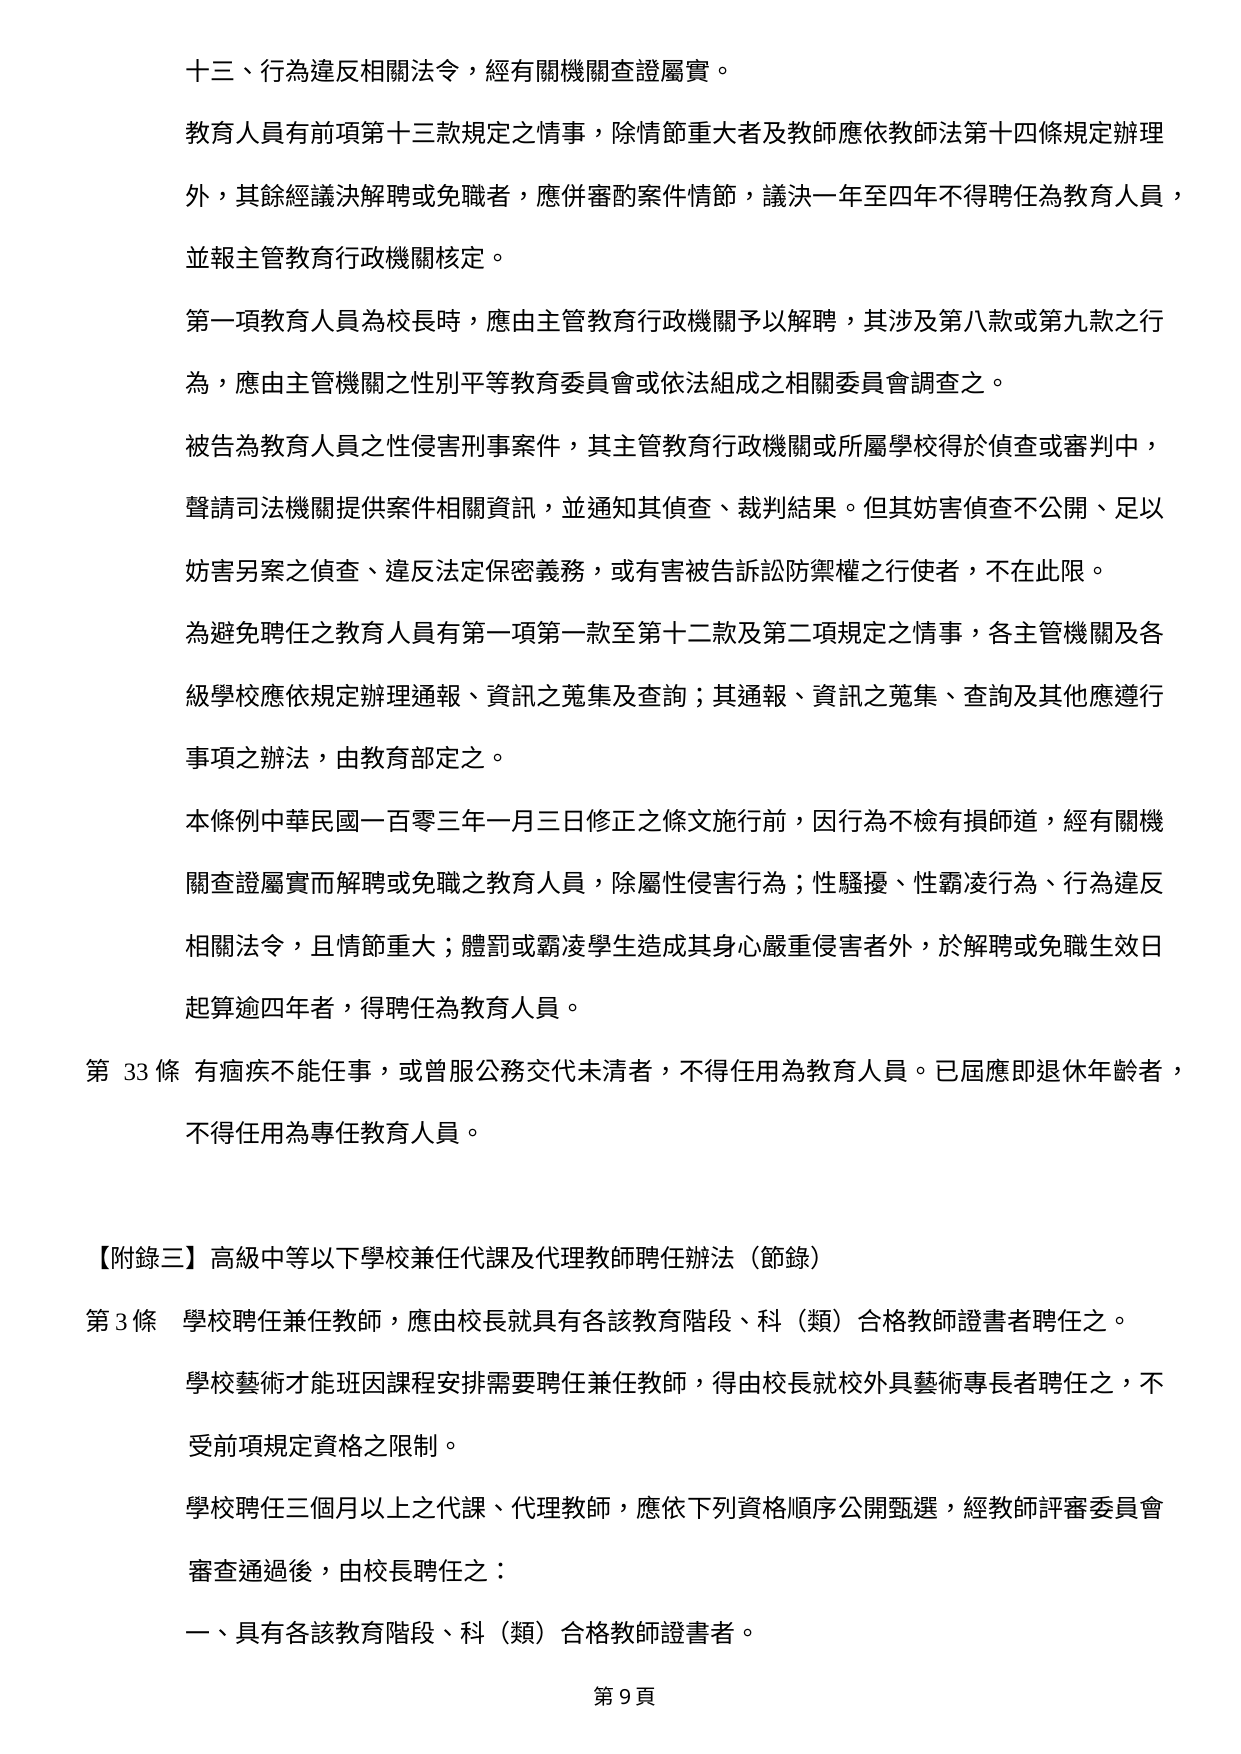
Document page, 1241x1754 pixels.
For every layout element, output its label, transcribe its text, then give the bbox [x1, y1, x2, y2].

text 第3條 學校聘任兼任教師，應由校長就具有各該教育階段、科（類）合格教師證書者聘任之。 [85, 1277, 1165, 1340]
text 教育人員有前項第十三款規定之情事，除情節重大者及教師應依教師法第十四條規定辦理外，其餘經議決解聘或免職者，應併審酌案件情節，議決一年至四年不得聘任為教育人員，並報主管教育行政機關核定。 [185, 90, 1165, 277]
text 學校聘任三個月以上之代課、代理教師，應依下列資格順序公開甄選，經教師評審委員會審查通過後，由校長聘任之： [185, 1465, 1165, 1590]
text 為避免聘任之教育人員有第一項第一款至第十二款及第二項規定之情事，各主管機關及各級學校應依規定辦理通報、資訊之蒐集及查詢；其通報、資訊之蒐集、查詢及其他應遵行事項之辦法，由教育部定之。 [185, 590, 1165, 777]
text 本條例中華民國一百零三年一月三日修正之條文施行前，因行為不檢有損師道，經有關機關查證屬實而解聘或免職之教育人員，除屬性侵害行為；性騷擾、性霸凌行為、行為違反相關法令，且情節重大；體罰或霸凌學生造成其身心嚴重侵害者外，於解聘或免職生效日起算逾四年者，得聘任為教育人員。 [185, 777, 1165, 1027]
text 一、具有各該教育階段、科（類）合格教師證書者。 [185, 1590, 1165, 1652]
text 學校藝術才能班因課程安排需要聘任兼任教師，得由校長就校外具藝術專長者聘任之，不受前項規定資格之限制。 [185, 1340, 1165, 1465]
text 被告為教育人員之性侵害刑事案件，其主管教育行政機關或所屬學校得於偵查或審判中，聲請司法機關提供案件相關資訊，並通知其偵查、裁判結果。但其妨害偵查不公開、足以妨害另案之偵查、違反法定保密義務，或有害被告訴訟防禦權之行使者，不在此限。 [185, 402, 1165, 590]
text 【附錄三】高級中等以下學校兼任代課及代理教師聘任辦法（節錄） [85, 1215, 1165, 1277]
text 十三、行為違反相關法令，經有關機關查證屬實。 [185, 27, 1165, 90]
text 第一項教育人員為校長時，應由主管教育行政機關予以解聘，其涉及第八款或第九款之行為，應由主管機關之性別平等教育委員會或依法組成之相關委員會調查之。 [185, 277, 1165, 402]
text 第 33 條 有痼疾不能任事，或曾服公務交代未清者，不得任用為教育人員。已屆應即退休年齡者，不得任用為專任教育人員。 [85, 1027, 1165, 1152]
